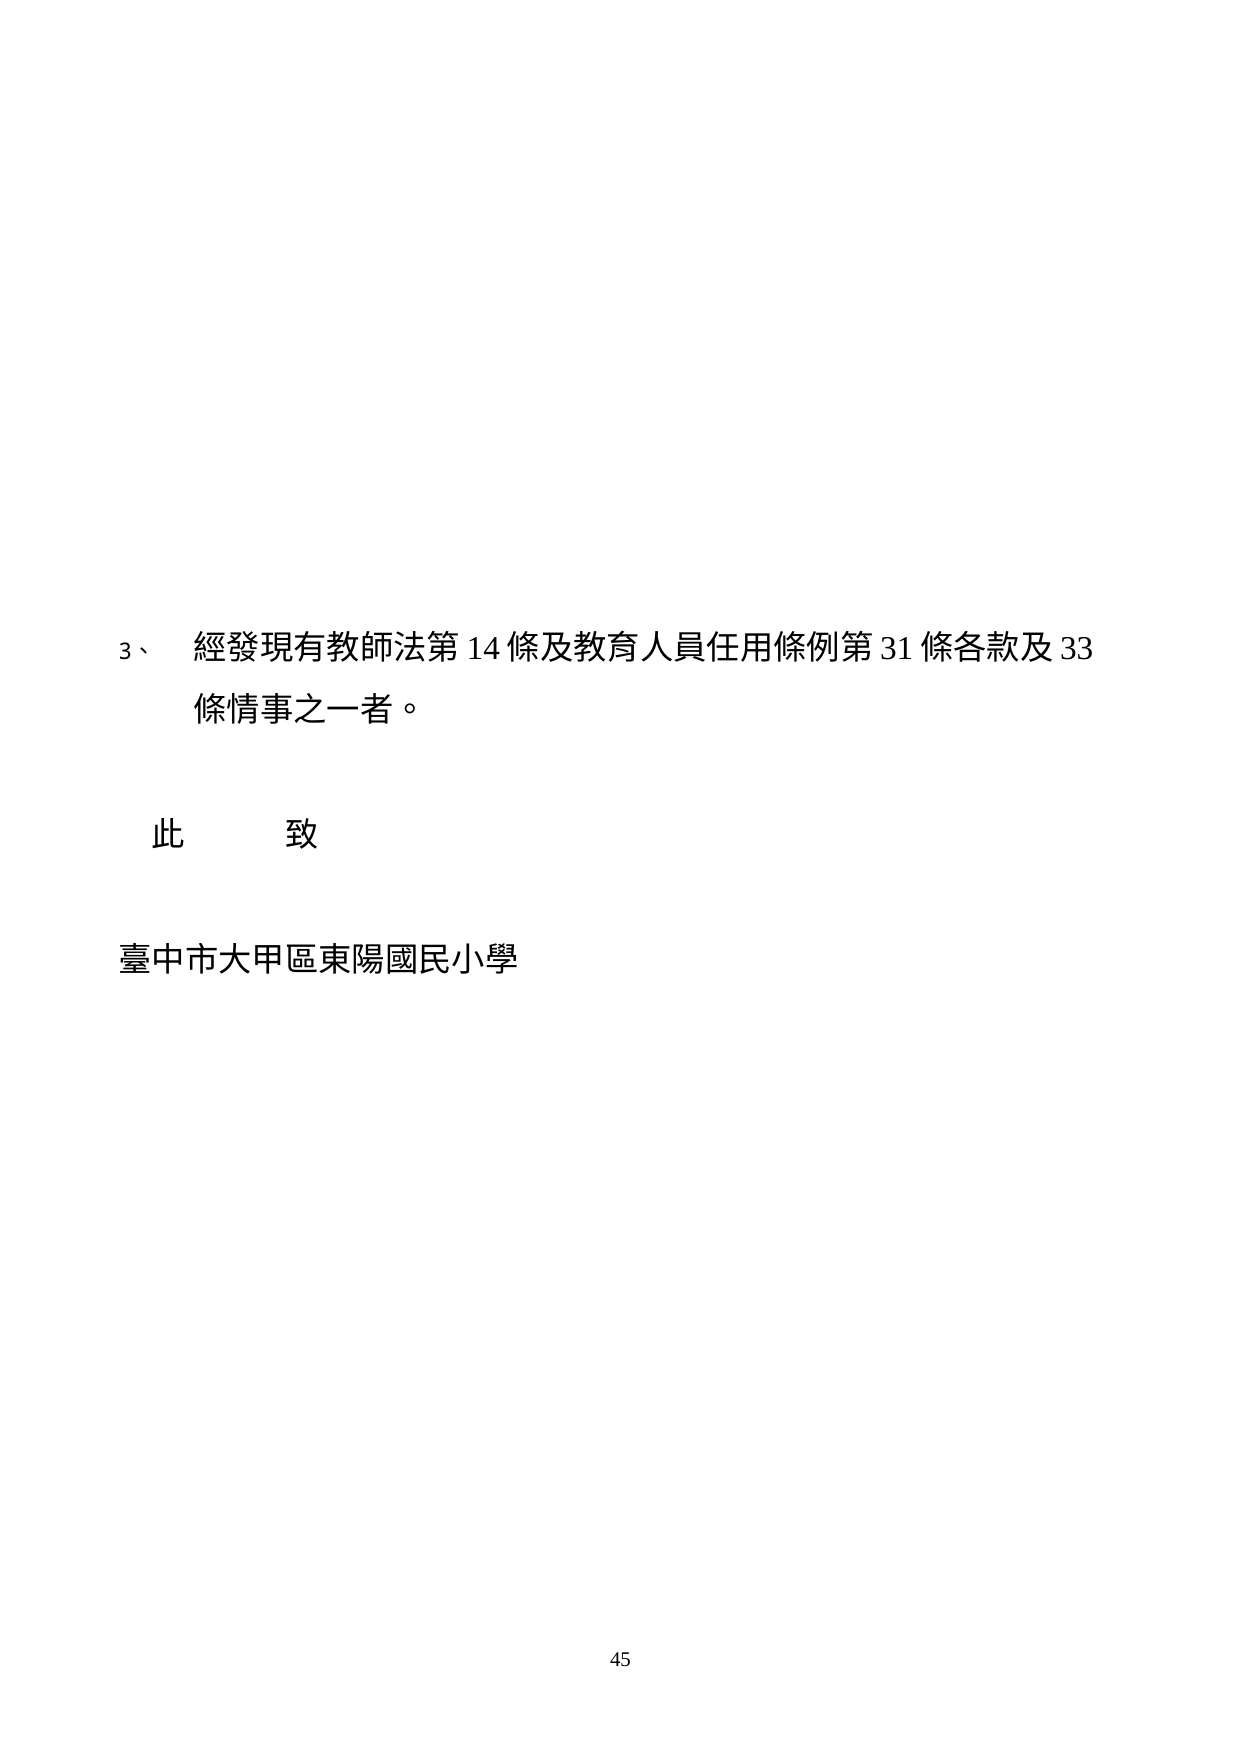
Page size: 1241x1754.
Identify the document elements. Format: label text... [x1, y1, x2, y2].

list 經發現有教師法第14條及教育人員任用條例第31條各款及33條情事之一者。 [118, 603, 1122, 728]
text 此 致 [118, 790, 1122, 853]
text 臺中市大甲區東陽國民小學 [118, 915, 1122, 978]
